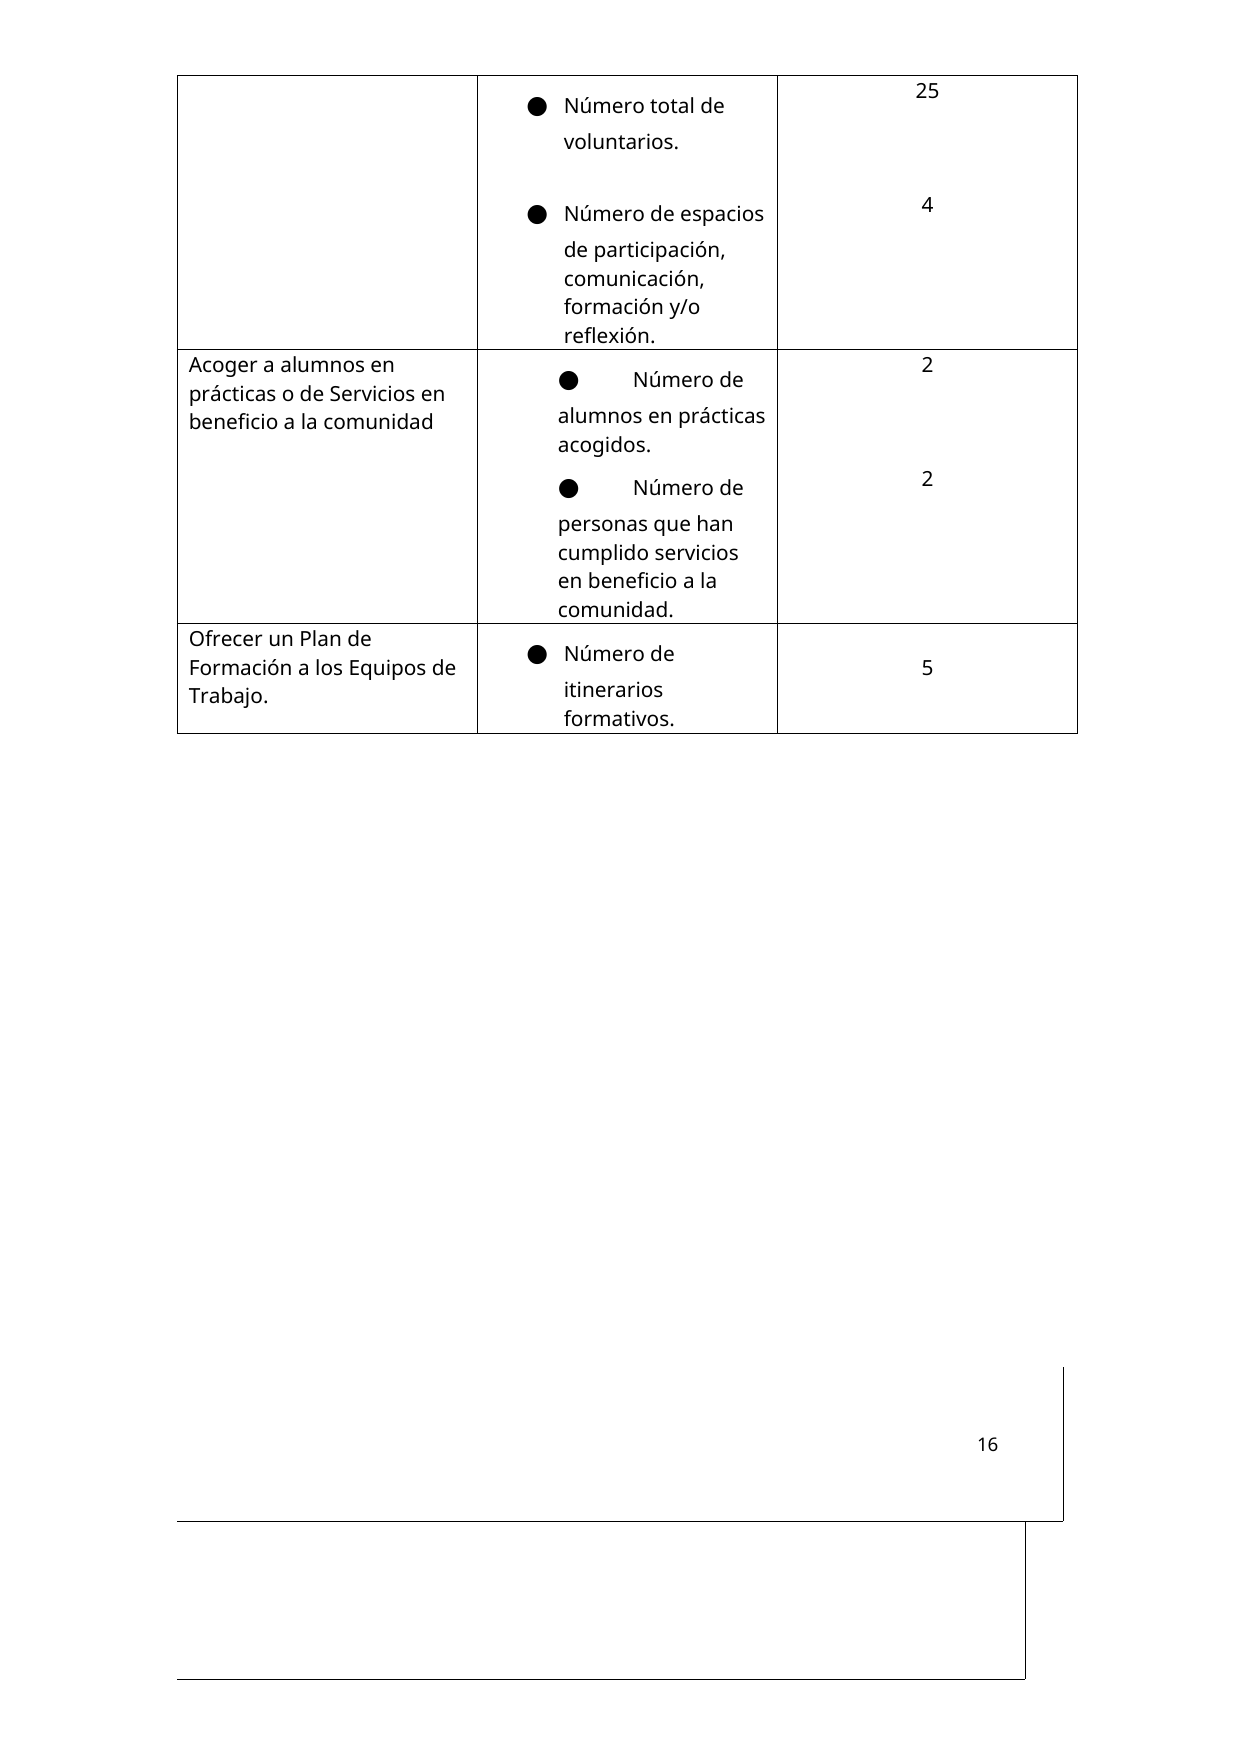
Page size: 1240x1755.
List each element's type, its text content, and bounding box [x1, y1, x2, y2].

table_cell 25 4 [778, 76, 1077, 349]
table_cell 2 2 [778, 350, 1077, 623]
table_cell Acoger a alumnos en prácticas o de Servicios en beneficio a la comunidad [178, 350, 477, 623]
table_cell Número de itinerarios formativos. [478, 624, 777, 732]
table_cell Número de personas informadas y/o acogidas. Número total de voluntarios. Número de espacios de participación, comunicación, formación y/o reflexión. [478, 76, 777, 349]
table_cell 5 [778, 624, 1077, 732]
table_cell [178, 76, 477, 349]
table_cell Número de alumnos en prácticas acogidos. Número de personas que han cumplido servicios en beneficio a la comunidad. [478, 350, 777, 623]
table_cell Ofrecer un Plan de Formación a los Equipos de Trabajo. [178, 624, 477, 732]
